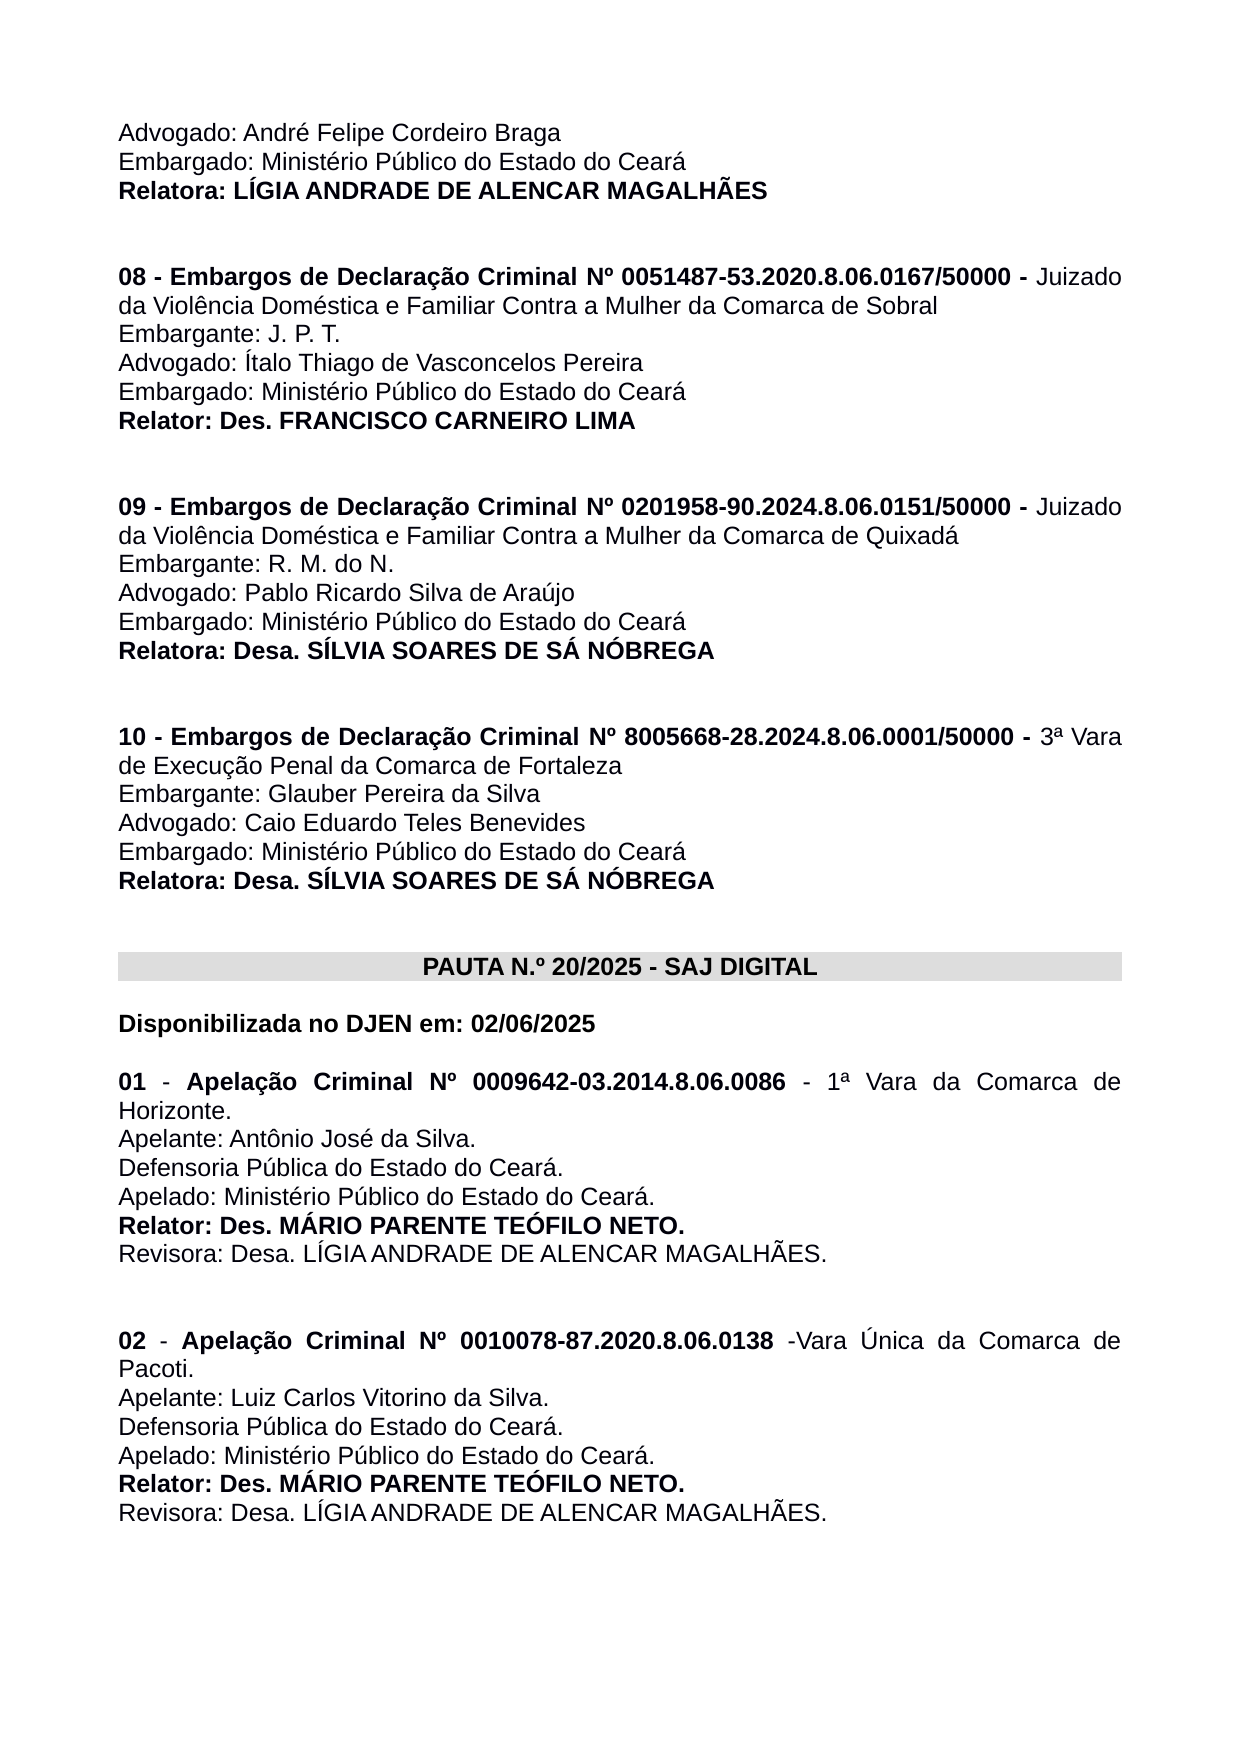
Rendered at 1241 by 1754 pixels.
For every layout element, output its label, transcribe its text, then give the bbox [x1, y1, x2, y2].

text Relatora: Desa. SÍLVIA SOARES DE SÁ NÓBREGA [118, 636, 1122, 664]
text Embargado: Ministério Público do Estado do Ceará [118, 837, 1122, 866]
text Advogado: Ítalo Thiago de Vasconcelos Pereira [118, 348, 1122, 377]
text 08 - Embargos de Declaração Criminal Nº 0051487-53.2020.8.06.0167/50000 - Juizado da Violência Doméstica e Familiar Contra a Mulher da Comarca de Sobral [118, 262, 1122, 319]
text 10 - Embargos de Declaração Criminal Nº 8005668-28.2024.8.06.0001/50000 - 3ª Vara de Execução Penal da Comarca de Fortaleza [118, 722, 1122, 779]
text Defensoria Pública do Estado do Ceará. [118, 1153, 1122, 1182]
text Revisora: Desa. LÍGIA ANDRADE DE ALENCAR MAGALHÃES. [118, 1498, 1122, 1527]
text Disponibilizada no DJEN em: 02/06/2025 [118, 1009, 1122, 1038]
text 01 - Apelação Criminal Nº 0009642-03.2014.8.06.0086 - 1ª Vara da Comarca de Horizonte. [118, 1067, 1122, 1124]
text Apelado: Ministério Público do Estado do Ceará. [118, 1182, 1122, 1211]
text Relator: Des. MÁRIO PARENTE TEÓFILO NETO. [118, 1211, 1122, 1239]
text Revisora: Desa. LÍGIA ANDRADE DE ALENCAR MAGALHÃES. [118, 1239, 1122, 1268]
text Advogado: Pablo Ricardo Silva de Araújo [118, 578, 1122, 607]
text 09 - Embargos de Declaração Criminal Nº 0201958-90.2024.8.06.0151/50000 - Juizado da Violência Doméstica e Familiar Contra a Mulher da Comarca de Quixadá [118, 492, 1122, 549]
text Relator: Des. MÁRIO PARENTE TEÓFILO NETO. [118, 1469, 1122, 1498]
text Apelante: Antônio José da Silva. [118, 1124, 1122, 1153]
text Embargante: R. M. do N. [118, 549, 1122, 578]
text Advogado: André Felipe Cordeiro Braga [118, 118, 1122, 147]
text Relator: Des. FRANCISCO CARNEIRO LIMA [118, 406, 1122, 434]
text Relatora: Desa. SÍLVIA SOARES DE SÁ NÓBREGA [118, 866, 1122, 894]
text PAUTA N.º 20/2025 - SAJ DIGITAL [118, 952, 1122, 981]
text Relatora: LÍGIA ANDRADE DE ALENCAR MAGALHÃES [118, 176, 1122, 204]
text Embargante: Glauber Pereira da Silva [118, 779, 1122, 808]
text Embargado: Ministério Público do Estado do Ceará [118, 377, 1122, 406]
text Embargado: Ministério Público do Estado do Ceará [118, 607, 1122, 636]
text Defensoria Pública do Estado do Ceará. [118, 1412, 1122, 1441]
text Embargado: Ministério Público do Estado do Ceará [118, 147, 1122, 176]
text Apelante: Luiz Carlos Vitorino da Silva. [118, 1383, 1122, 1412]
text 02 - Apelação Criminal Nº 0010078-87.2020.8.06.0138 -Vara Única da Comarca de Pacoti. [118, 1326, 1122, 1383]
text Advogado: Caio Eduardo Teles Benevides [118, 808, 1122, 837]
text Apelado: Ministério Público do Estado do Ceará. [118, 1441, 1122, 1469]
text Embargante: J. P. T. [118, 319, 1122, 348]
